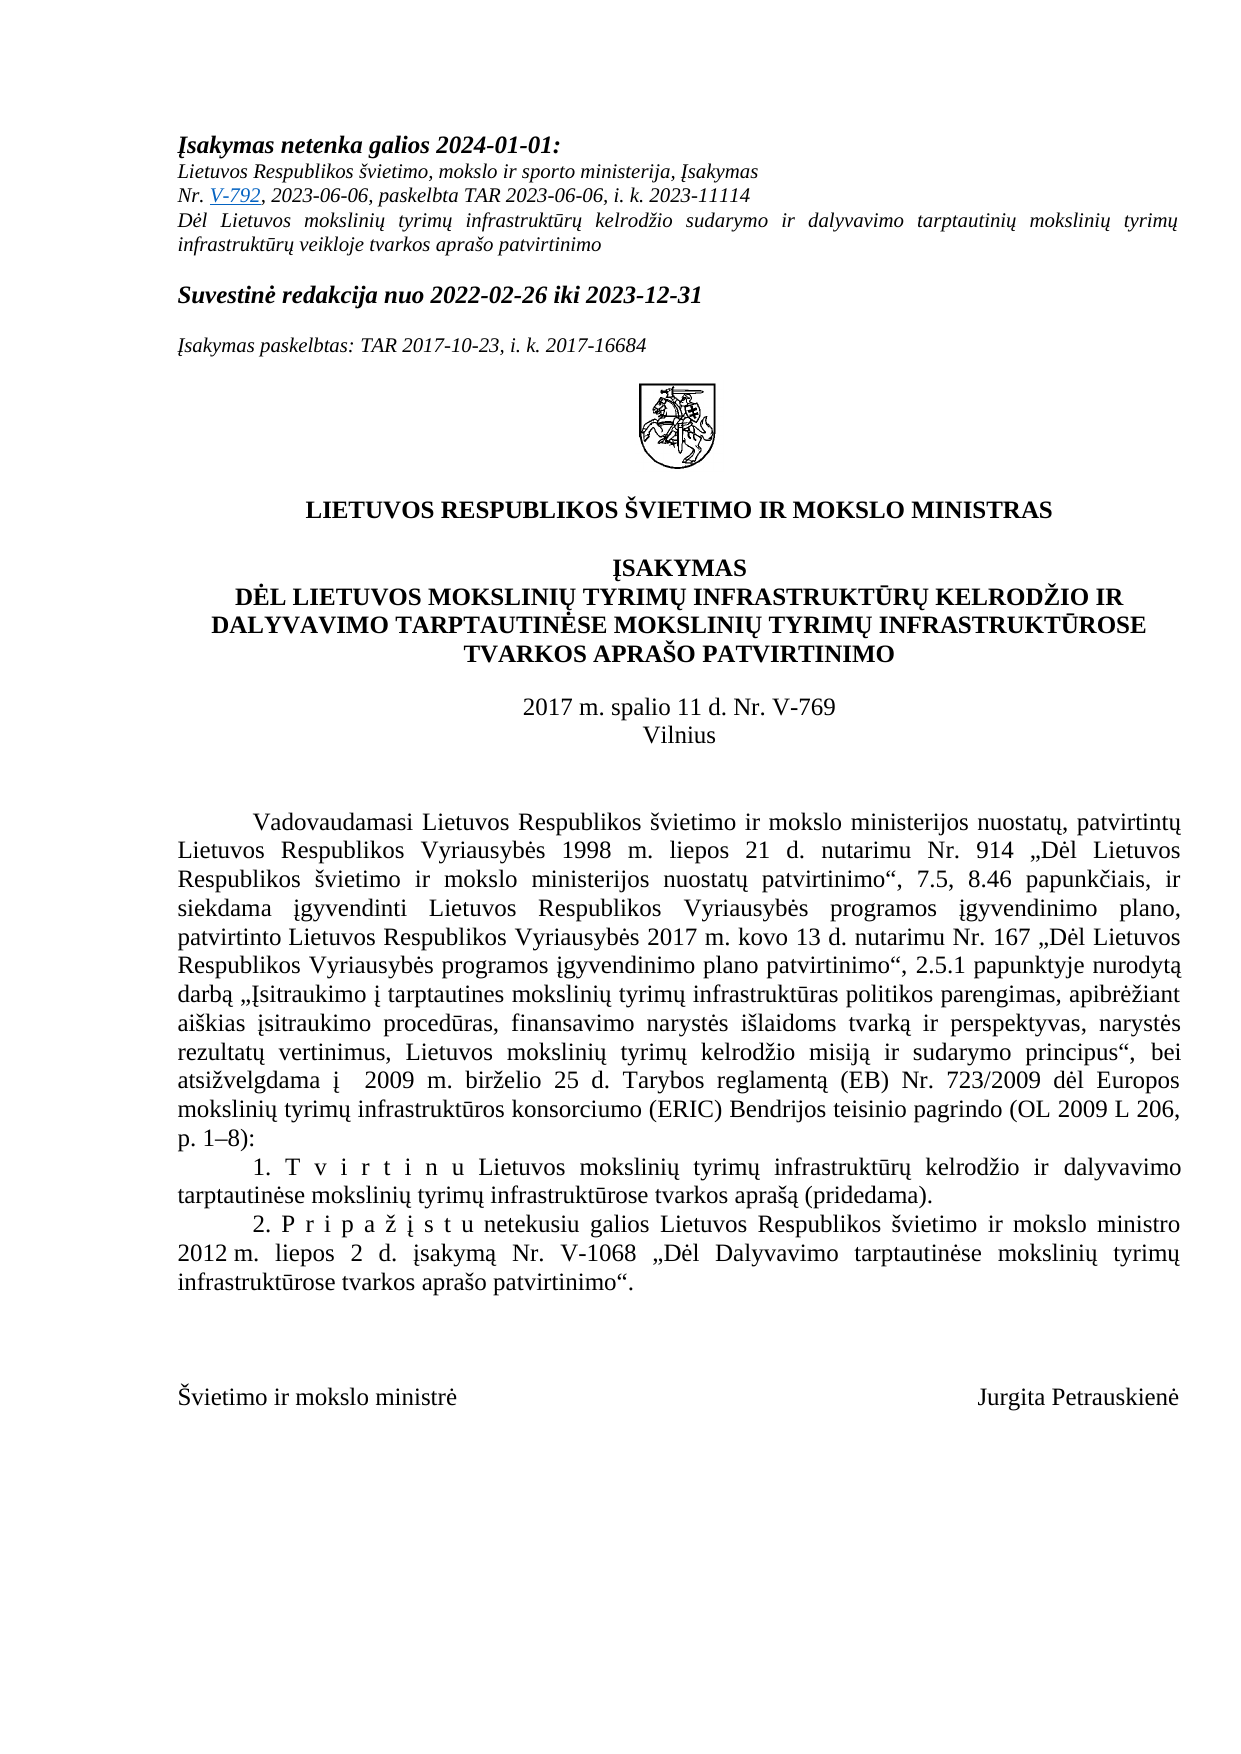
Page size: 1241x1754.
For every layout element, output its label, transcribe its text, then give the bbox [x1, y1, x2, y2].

text 1. T v i r t i n u Lietuvos mokslinių tyrimų infrastruktūrų kelrodžio ir dalyvavimo tarptautinėse mokslinių tyrimų infrastruktūrose tvarkos aprašą (pridedama). [177, 1152, 1181, 1209]
text Švietimo ir mokslo ministrė Jurgita Petrauskienė [177, 1382, 1181, 1411]
text Įsakymas paskelbtas: TAR 2017-10-23, i. k. 2017-16684 [177, 332, 1181, 357]
text LIETUVOS RESPUBLIKOS ŠVIETIMO IR MOKSLO MINISTRAS [177, 495, 1181, 524]
text Įsakymas netenka galios 2024-01-01: [177, 131, 1181, 159]
text Nr. V-792, 2023-06-06, paskelbta TAR 2023-06-06, i. k. 2023-11114 [177, 183, 1181, 207]
text DĖL LIETUVOS MOKSLINIŲ TYRIMŲ INFRASTRUKTŪRŲ KELRODŽIO IR DALYVAVIMO TARPTAUTINĖSE MOKSLINIŲ TYRIMŲ INFRASTRUKTŪROSE TVARKOS APRAŠO PATVIRTINIMO [177, 582, 1181, 668]
text Vilnius [177, 721, 1181, 749]
text 2. P r i p a ž į s t u netekusiu galios Lietuvos Respublikos švietimo ir mokslo ministro 2012 m. liepos 2 d. įsakymą Nr. V-1068 „Dėl Dalyvavimo tarptautinėse mokslinių tyrimų infrastruktūrose tvarkos aprašo patvirtinimo“. [177, 1209, 1181, 1296]
text 2017 m. spalio 11 d. Nr. V-769 [177, 692, 1181, 721]
text Suvestinė redakcija nuo 2022-02-26 iki 2023-12-31 [177, 280, 1181, 308]
text Vadovaudamasi Lietuvos Respublikos švietimo ir mokslo ministerijos nuostatų, patvirtintų Lietuvos Respublikos Vyriausybės 1998 m. liepos 21 d. nutarimu Nr. 914 „Dėl Lietuvos Respublikos švietimo ir mokslo ministerijos nuostatų patvirtinimo“, 7.5, 8.46 papunkčiais, ir siekdama įgyvendinti Lietuvos Respublikos Vyriausybės programos įgyvendinimo plano, patvirtinto Lietuvos Respublikos Vyriausybės 2017 m. kovo 13 d. nutarimu Nr. 167 „Dėl Lietuvos Respublikos Vyriausybės programos įgyvendinimo plano patvirtinimo“, 2.5.1 papunktyje nurodytą darbą „Įsitraukimo į tarptautines mokslinių tyrimų infrastruktūras politikos parengimas, apibrėžiant aiškias įsitraukimo procedūras, finansavimo narystės išlaidoms tvarką ir perspektyvas, narystės rezultatų vertinimus, Lietuvos mokslinių tyrimų kelrodžio misiją ir sudarymo principus“, bei atsižvelgdama į 2009 m. birželio 25 d. Tarybos reglamentą (EB) Nr. 723/2009 dėl Europos mokslinių tyrimų infrastruktūros konsorciumo (ERIC) Bendrijos teisinio pagrindo (OL 2009 L 206, p. 1–8): [177, 807, 1181, 1152]
text Lietuvos Respublikos švietimo, mokslo ir sporto ministerija, Įsakymas [177, 159, 1181, 183]
text ĮSAKYMAS [177, 553, 1181, 582]
text Dėl Lietuvos mokslinių tyrimų infrastruktūrų kelrodžio sudarymo ir dalyvavimo tarptautinių mokslinių tyrimų infrastruktūrų veikloje tvarkos aprašo patvirtinimo [177, 207, 1181, 256]
